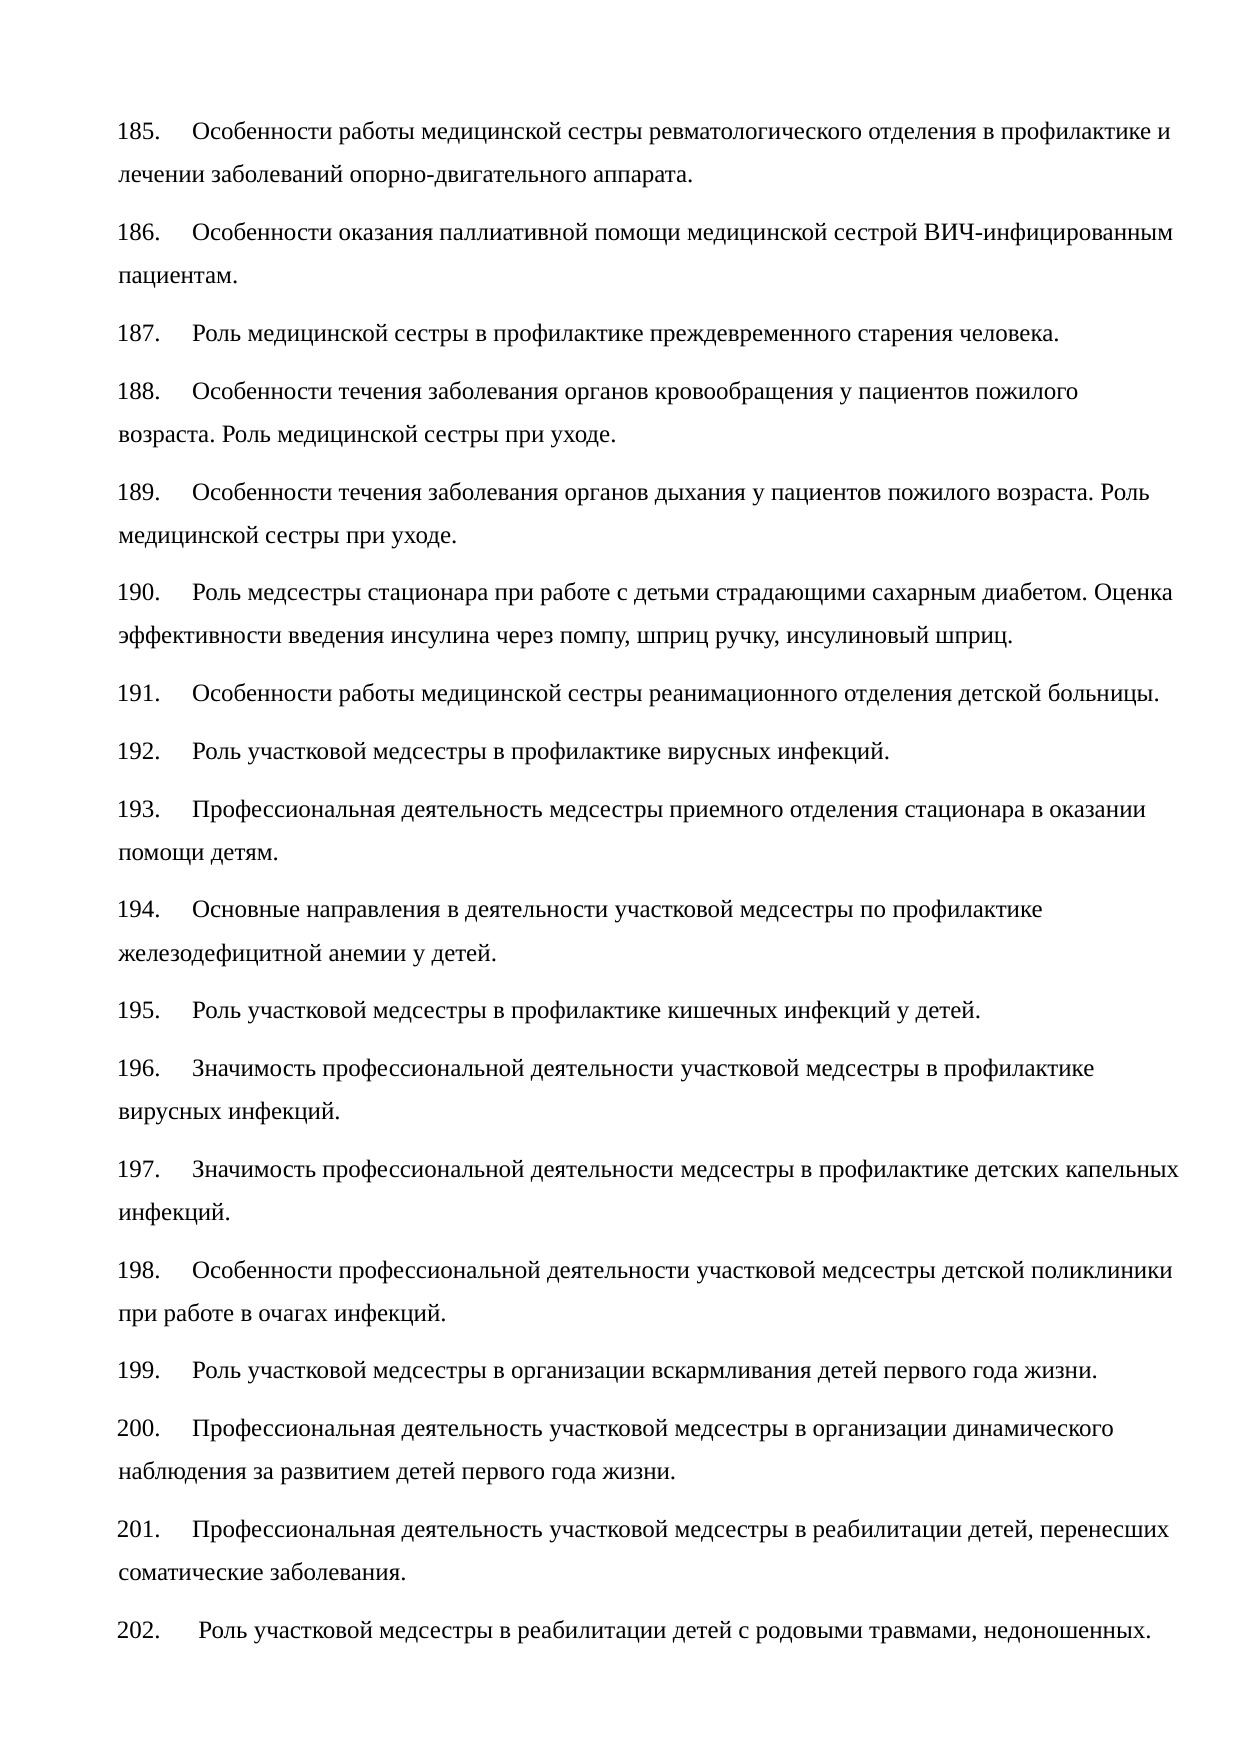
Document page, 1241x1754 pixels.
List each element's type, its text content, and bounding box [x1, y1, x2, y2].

list Роль медсестры стационара при работе с детьми страдающими сахарным диабетом. Оценка эффективности введения инсулина через помпу, шприц ручку, инсулиновый шприц. [117, 577, 1181, 649]
list Особенности течения заболевания органов кровообращения у пациентов пожилого возраста. Роль медицинской сестры при уходе. [117, 376, 1181, 448]
list Значимость профессиональной деятельности медсестры в профилактике детских капельных инфекций. [117, 1154, 1181, 1226]
list Роль участковой медсестры в профилактике вирусных инфекций. [117, 736, 1181, 765]
list Профессиональная деятельность участковой медсестры в организации динамического наблюдения за развитием детей первого года жизни. [117, 1413, 1181, 1485]
list Роль участковой медсестры в реабилитации детей с родовыми травмами, недоношенных. [117, 1615, 1181, 1644]
list Особенности работы медицинской сестры ревматологического отделения в профилактике и лечении заболеваний опорно-двигательного аппарата. [117, 116, 1181, 188]
list Особенности оказания паллиативной помощи медицинской сестрой ВИЧ-инфицированным пациентам. [117, 217, 1181, 289]
list Значимость профессиональной деятельности участковой медсестры в профилактике вирусных инфекций. [117, 1053, 1181, 1125]
list Профессиональная деятельность медсестры приемного отделения стационара в оказании помощи детям. [117, 794, 1181, 866]
list Роль участковой медсестры в профилактике кишечных инфекций у детей. [117, 995, 1181, 1024]
list Роль медицинской сестры в профилактике преждевременного старения человека. [117, 318, 1181, 347]
list Профессиональная деятельность участковой медсестры в реабилитации детей, перенесших соматические заболевания. [117, 1514, 1181, 1586]
list Основные направления в деятельности участковой медсестры по профилактике железодефицитной анемии у детей. [117, 894, 1181, 966]
list Роль участковой медсестры в организации вскармливания детей первого года жизни. [117, 1356, 1181, 1384]
list Особенности работы медицинской сестры реанимационного отделения детской больницы. [117, 678, 1181, 707]
list Особенности профессиональной деятельности участковой медсестры детской поликлиники при работе в очагах инфекций. [117, 1255, 1181, 1327]
list Особенности течения заболевания органов дыхания у пациентов пожилого возраста. Роль медицинской сестры при уходе. [117, 477, 1181, 548]
